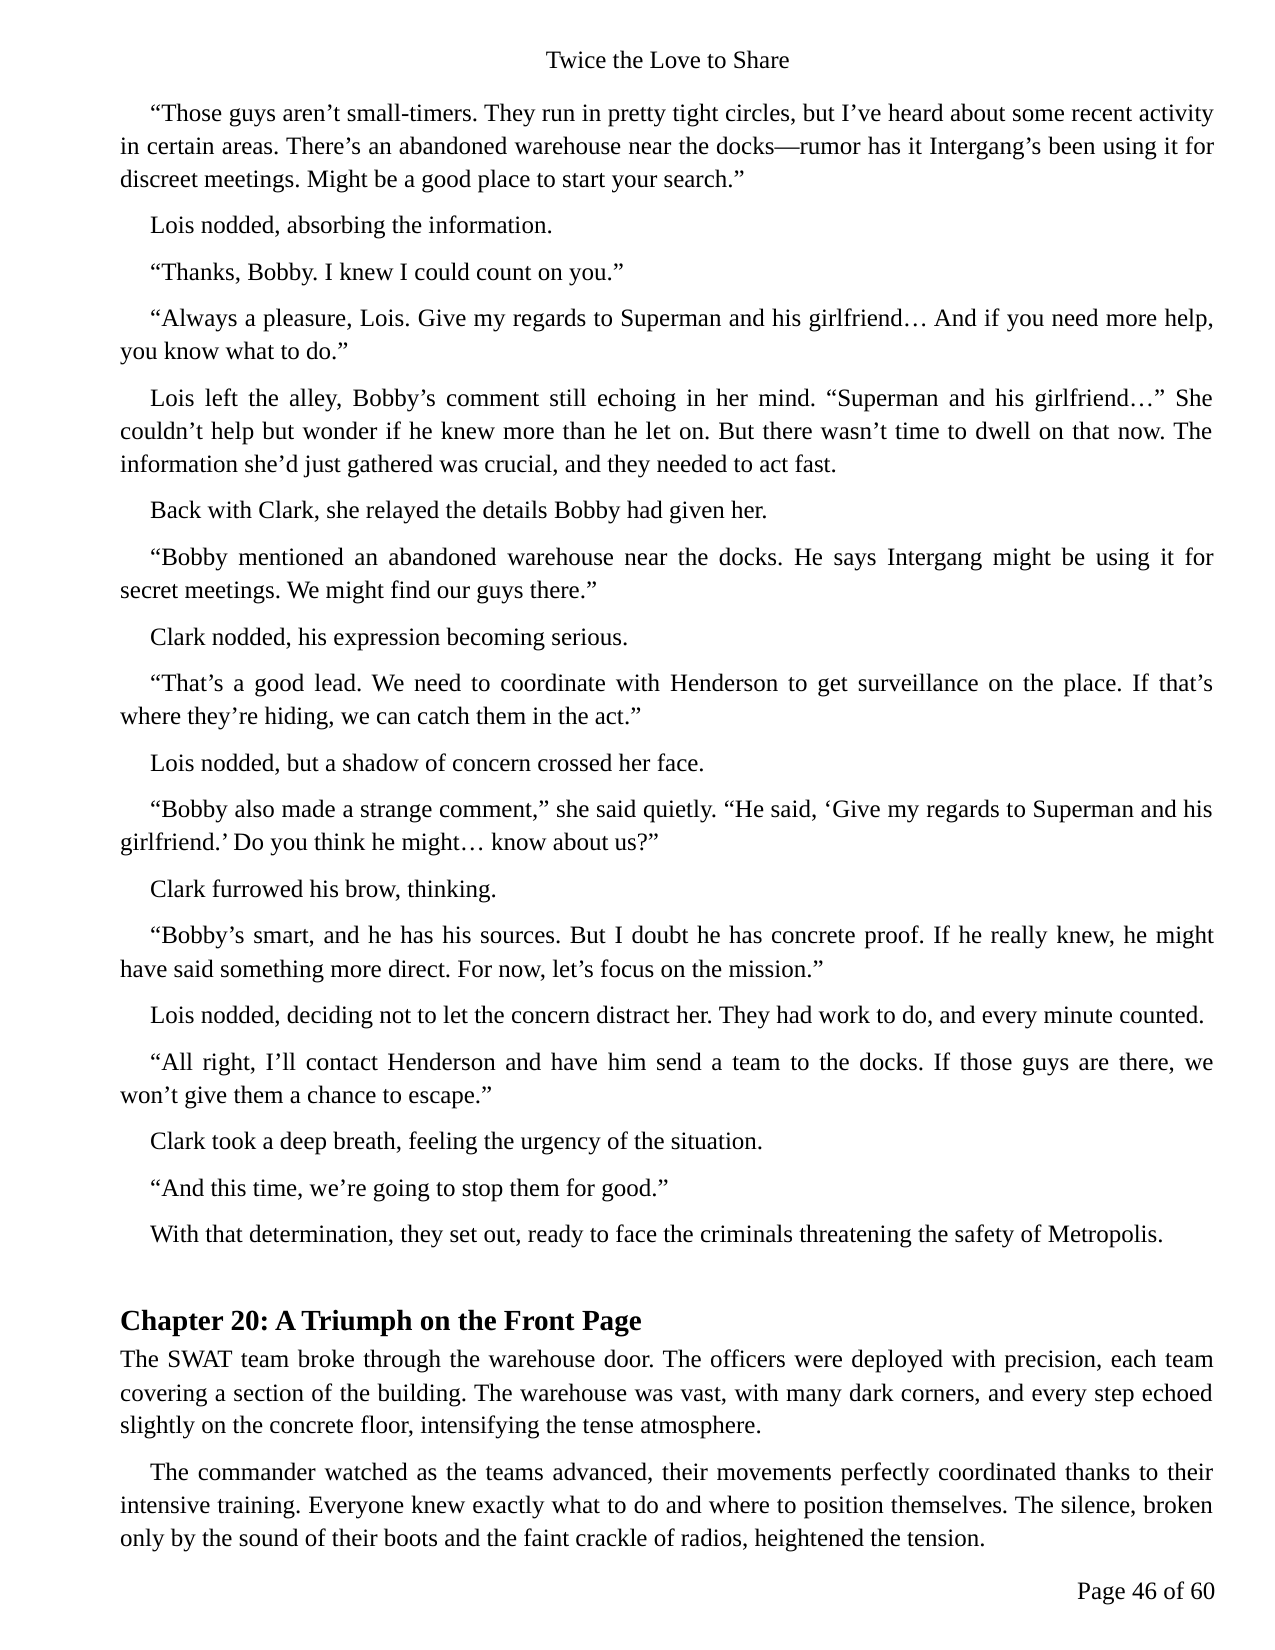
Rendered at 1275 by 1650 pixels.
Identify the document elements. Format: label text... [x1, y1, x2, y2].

text Lois nodded, but a shadow of concern crossed her face. [120, 748, 1215, 777]
text Clark furrowed his brow, thinking. [120, 874, 1215, 903]
subtitle Chapter 20: A Triumph on the Front Page [120, 1303, 1215, 1337]
text “That’s a good lead. We need to coordinate with Henderson to get surveillance on the place. If that’s where they’re hiding, we can catch them in the act.” [120, 668, 1215, 730]
text “Bobby’s smart, and he has his sources. But I doubt he has concrete proof. If he really knew, he might have said something more direct. For now, let’s focus on the mission.” [120, 921, 1215, 982]
text The commander watched as the teams advanced, their movements perfectly coordinated thanks to their intensive training. Everyone knew exactly what to do and where to position themselves. The silence, broken only by the sound of their boots and the faint crackle of radios, heightened the tension. [120, 1457, 1215, 1552]
text “Thanks, Bobby. I knew I could count on you.” [120, 257, 1215, 286]
text Clark nodded, his expression becoming serious. [120, 622, 1215, 651]
text “Those guys aren’t small-timers. They run in pretty tight circles, but I’ve heard about some recent activity in certain areas. There’s an abandoned warehouse near the docks—rumor has it Intergang’s been using it for discreet meetings. Might be a good place to start your search.” [120, 98, 1215, 192]
text “Bobby mentioned an abandoned warehouse near the docks. He says Intergang might be using it for secret meetings. We might find our guys there.” [120, 542, 1215, 604]
text “All right, I’ll contact Henderson and have him send a team to the docks. If those guys are there, we won’t give them a chance to escape.” [120, 1047, 1215, 1108]
text Lois nodded, absorbing the information. [120, 210, 1215, 239]
text Lois nodded, deciding not to let the concern distract her. They had work to do, and every minute counted. [120, 1000, 1215, 1029]
text “And this time, we’re going to stop them for good.” [120, 1173, 1215, 1202]
text The SWAT team broke through the warehouse door. The officers were deployed with precision, each team covering a section of the building. The warehouse was vast, with many dark corners, and every step echoed slightly on the concrete floor, intensifying the tense atmosphere. [120, 1344, 1215, 1439]
text Lois left the alley, Bobby’s comment still echoing in her mind. “Superman and his girlfriend…” She couldn’t help but wonder if he knew more than he let on. But there wasn’t time to dwell on that now. The information she’d just gathered was crucial, and they needed to act fast. [120, 383, 1215, 478]
text Back with Clark, she relayed the details Bobby had given her. [120, 496, 1215, 524]
text With that determination, they set out, ready to face the criminals threatening the safety of Metropolis. [120, 1219, 1215, 1248]
text Clark took a deep breath, feeling the urgency of the situation. [120, 1126, 1215, 1155]
text “Bobby also made a strange comment,” she said quietly. “He said, ‘Give my regards to Superman and his girlfriend.’ Do you think he might… know about us?” [120, 794, 1215, 856]
text “Always a pleasure, Lois. Give my regards to Superman and his girlfriend… And if you need more help, you know what to do.” [120, 303, 1215, 365]
